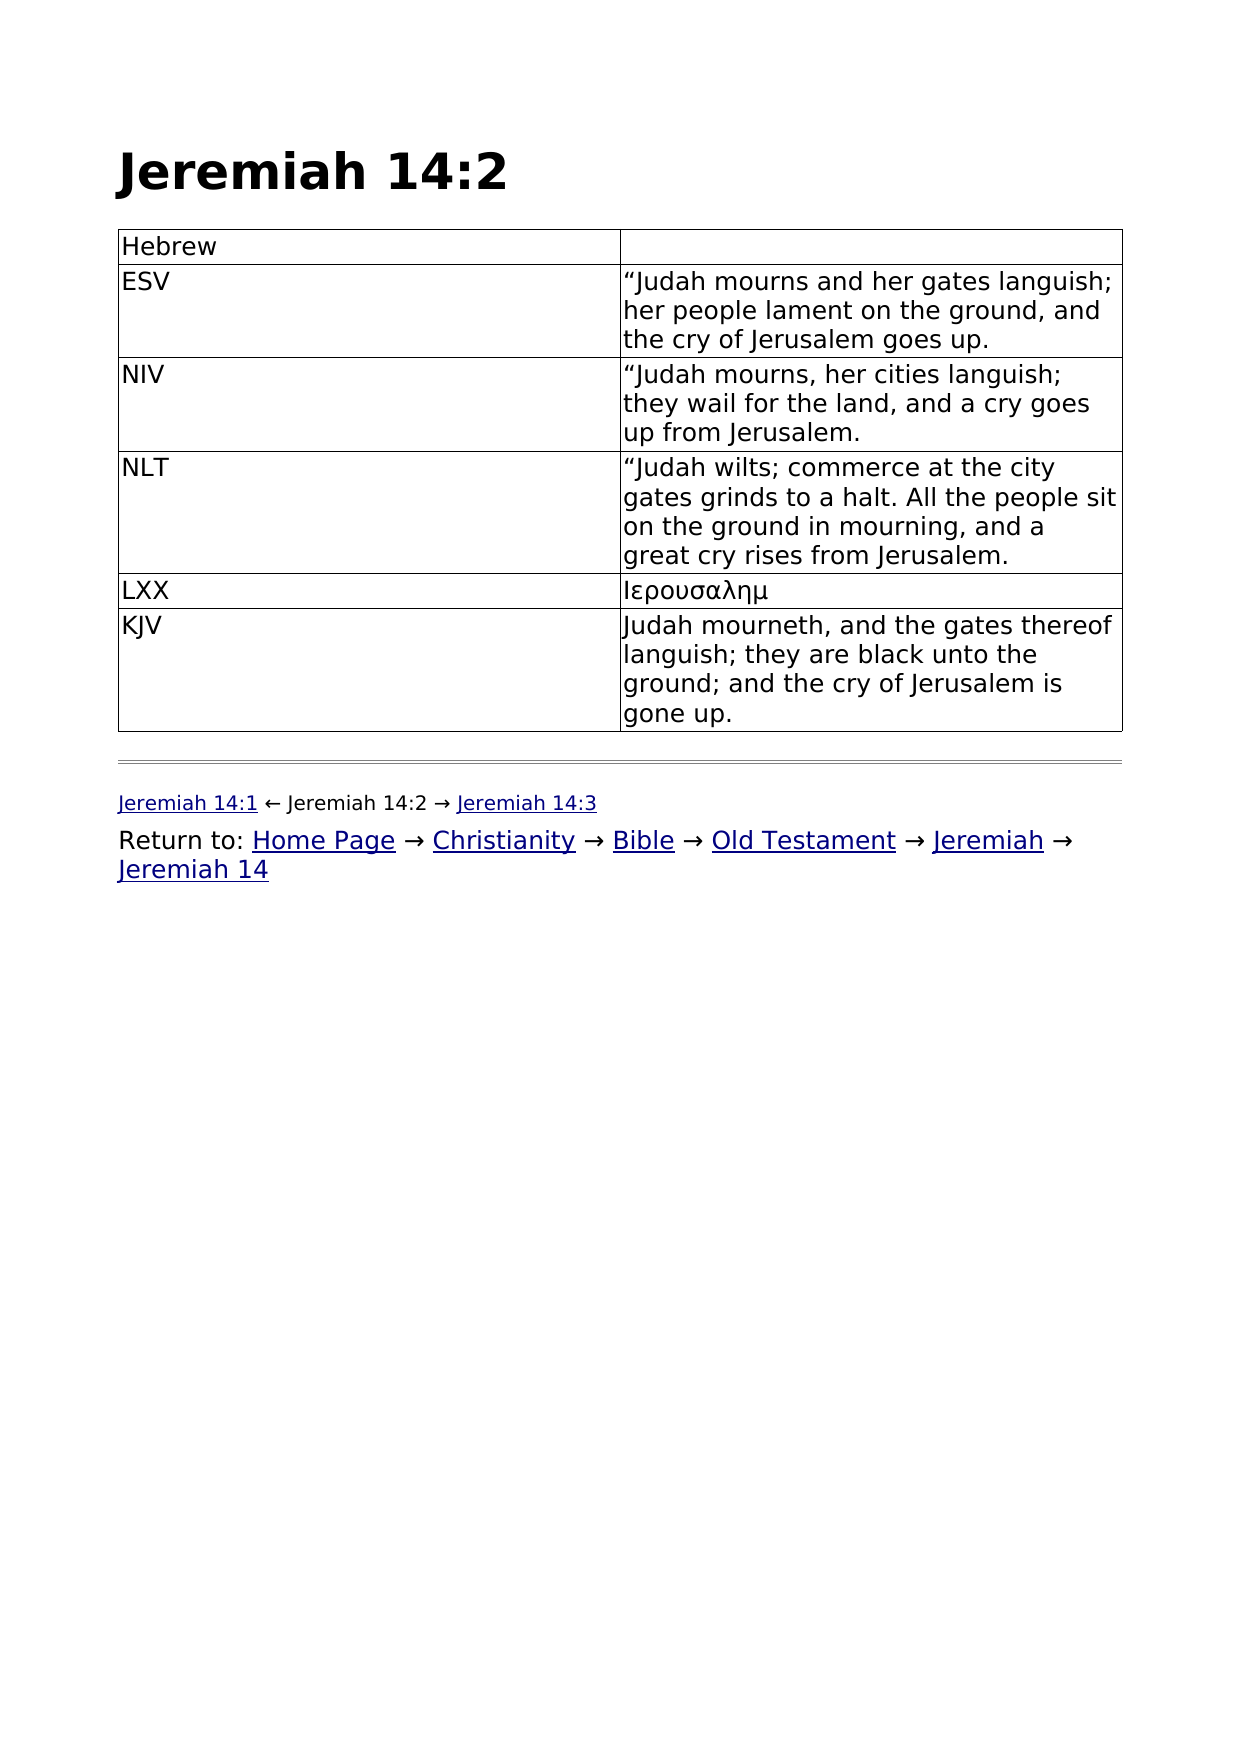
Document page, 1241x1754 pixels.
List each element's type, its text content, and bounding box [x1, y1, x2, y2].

table_header Hebrew [119, 230, 620, 264]
table_cell Judah mourneth, and the gates thereof languish; they are black unto the ground; and the cry of Jerusalem is gone up. [621, 609, 1122, 731]
table_cell ESV [119, 265, 620, 357]
text Jeremiah 14:1 ← Jeremiah 14:2 → Jeremiah 14:3 [118, 792, 1122, 826]
table_cell Ιερουσαλημ [621, 574, 1122, 608]
table_cell “Judah wilts; commerce at the city gates grinds to a halt. All the people sit on the ground in mourning, and a great cry rises from Jerusalem. [621, 452, 1122, 573]
subtitle Jeremiah 14:2 [118, 143, 1122, 201]
table_cell KJV [119, 609, 620, 731]
table_cell “Judah mourns and her gates languish; her people lament on the ground, and the cry of Jerusalem goes up. [621, 265, 1122, 357]
text Return to: Home Page → Christianity → Bible → Old Testament → Jeremiah → Jeremiah 14 [118, 826, 1122, 884]
table_cell LXX [119, 574, 620, 608]
table_cell “Judah mourns, her cities languish; they wail for the land, and a cry goes up from Jerusalem. [621, 358, 1122, 451]
table_cell NIV [119, 358, 620, 451]
table_cell NLT [119, 452, 620, 573]
table_header [621, 230, 1122, 264]
